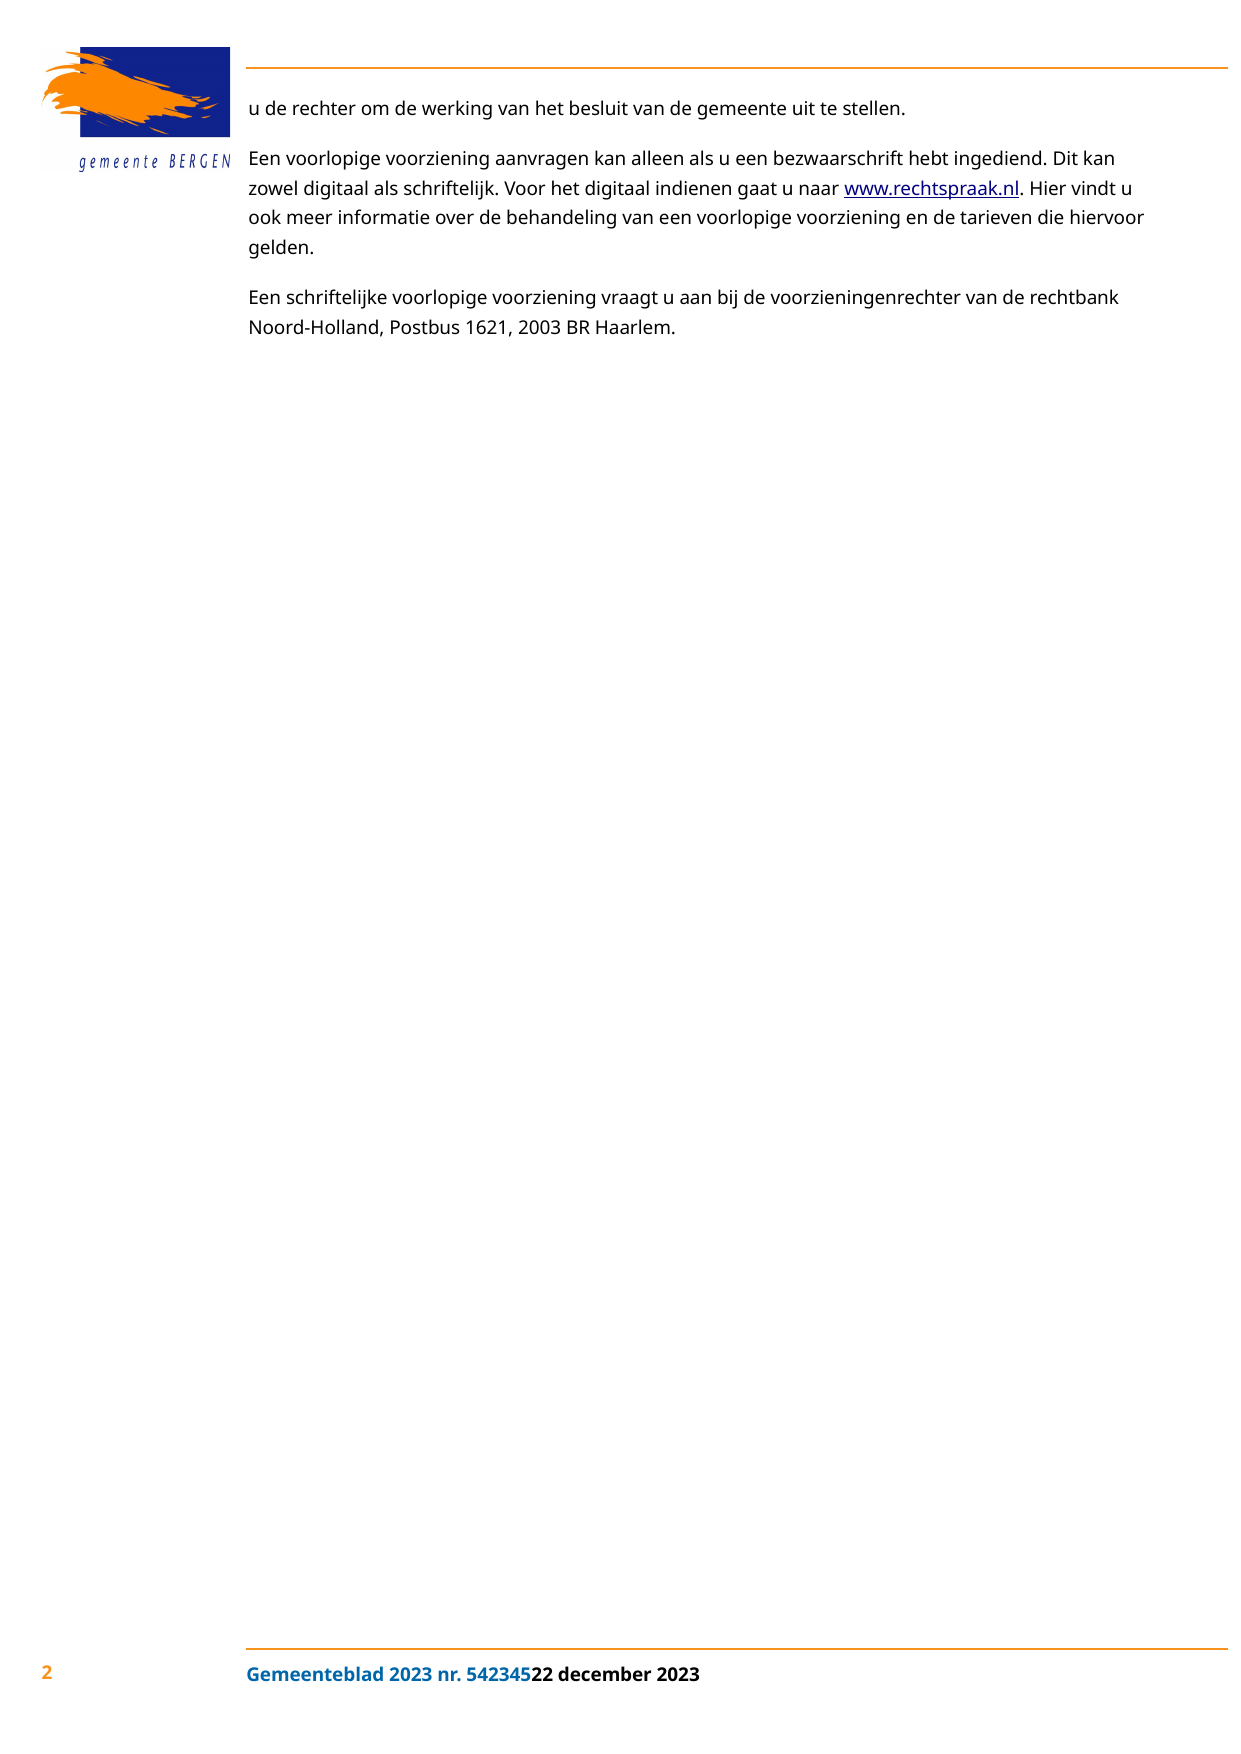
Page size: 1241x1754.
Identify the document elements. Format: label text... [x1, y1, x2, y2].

picture [41, 47, 231, 172]
text u de rechter om de werking van het besluit van de gemeente uit te stellen. [248, 95, 1152, 121]
text Een schriftelijke voorlopige voorziening vraagt u aan bij de voorzieningenrechter van de rechtbank Noord-Holland, Postbus 1621, 2003 BR Haarlem. [248, 284, 1152, 340]
text Een voorlopige voorziening aanvragen kan alleen als u een bezwaarschrift hebt ingediend. Dit kan zowel digitaal als schriftelijk. Voor het digitaal indienen gaat u naar www.rechtspraak.nl. Hier vindt u ook meer informatie over de behandeling van een voorlopige voorziening en de tarieven die hiervoor gelden. [248, 145, 1152, 260]
